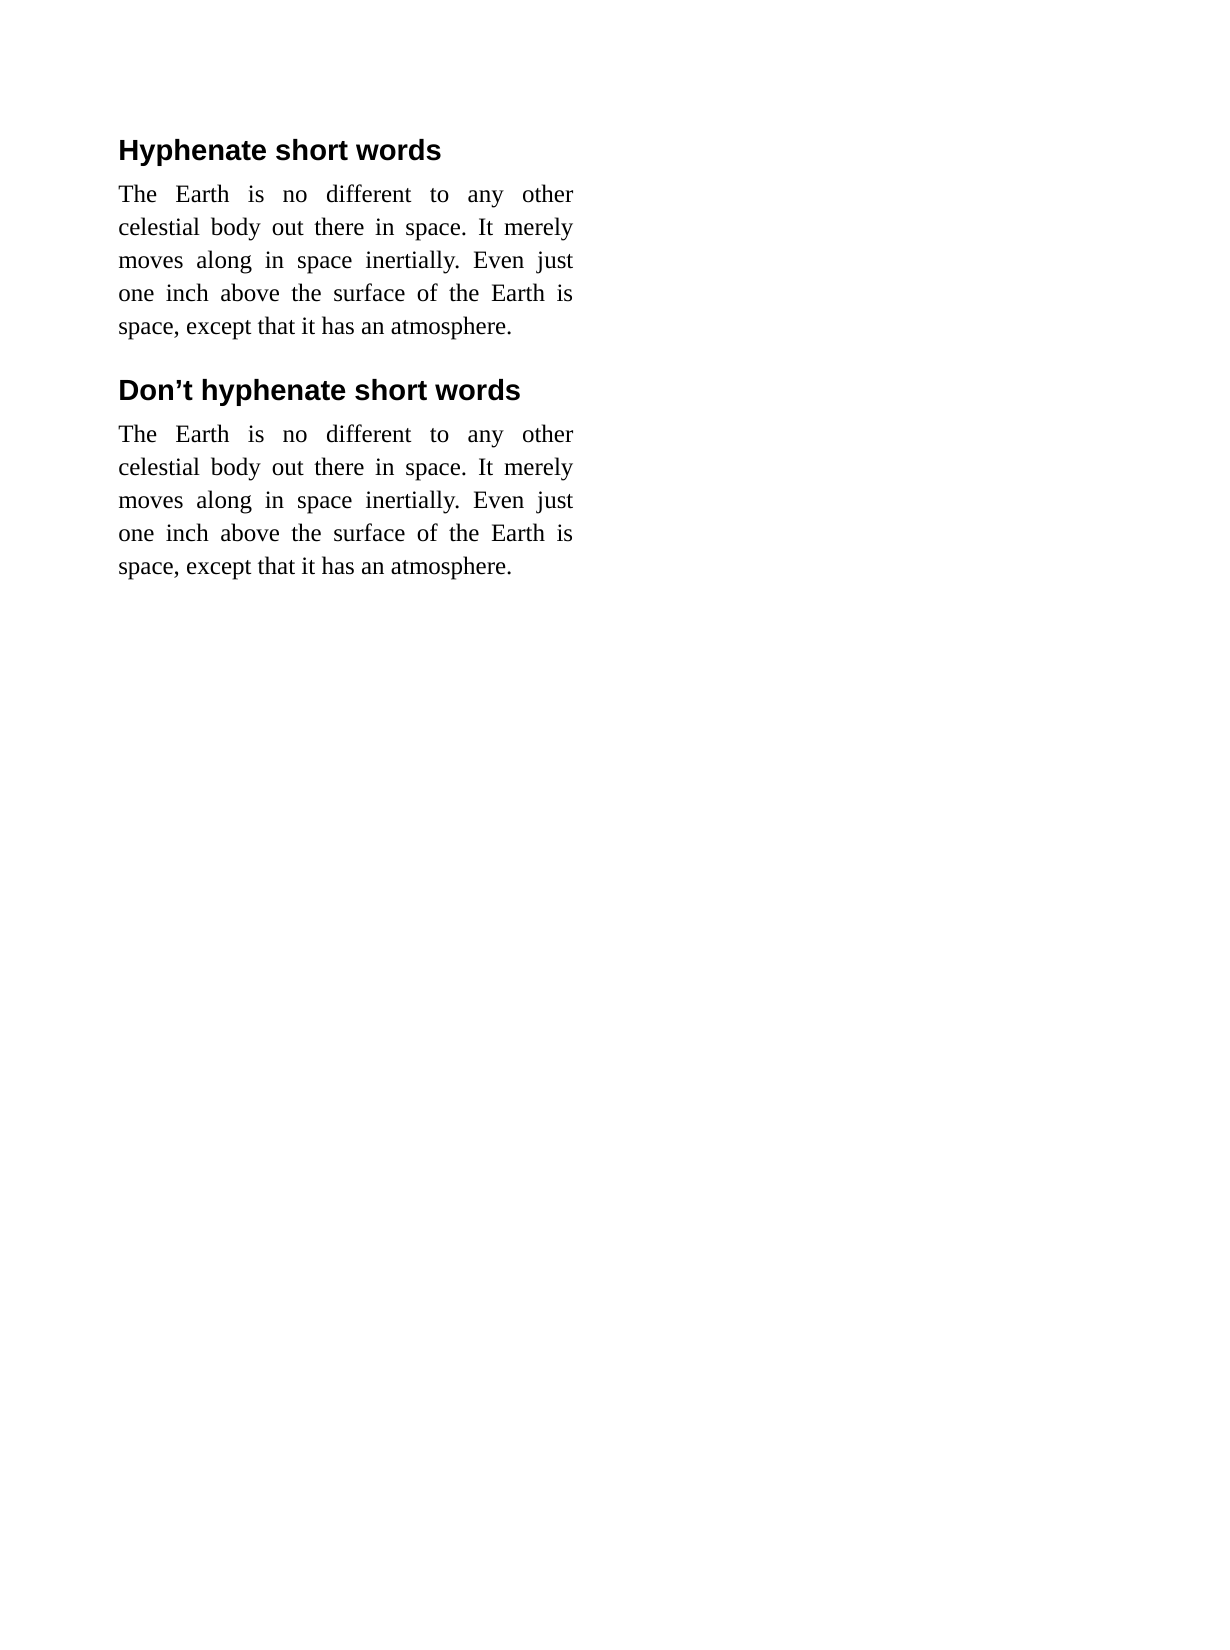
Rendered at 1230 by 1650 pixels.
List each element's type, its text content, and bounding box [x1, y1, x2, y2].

text The Earth is no different to any other celestial body out there in space. It merely moves along in space inertially. Even just one inch above the surface of the Earth is space, except that it has an atmosphere. [118, 419, 574, 580]
subtitle Don’t hyphenate short words [118, 373, 1111, 407]
text The Earth is no different to any other celestial body out there in space. It merely moves along in space inertially. Even just one inch above the surface of the Earth is space, except that it has an atmosphere. [118, 179, 574, 339]
subtitle Hyphenate short words [118, 133, 1111, 166]
